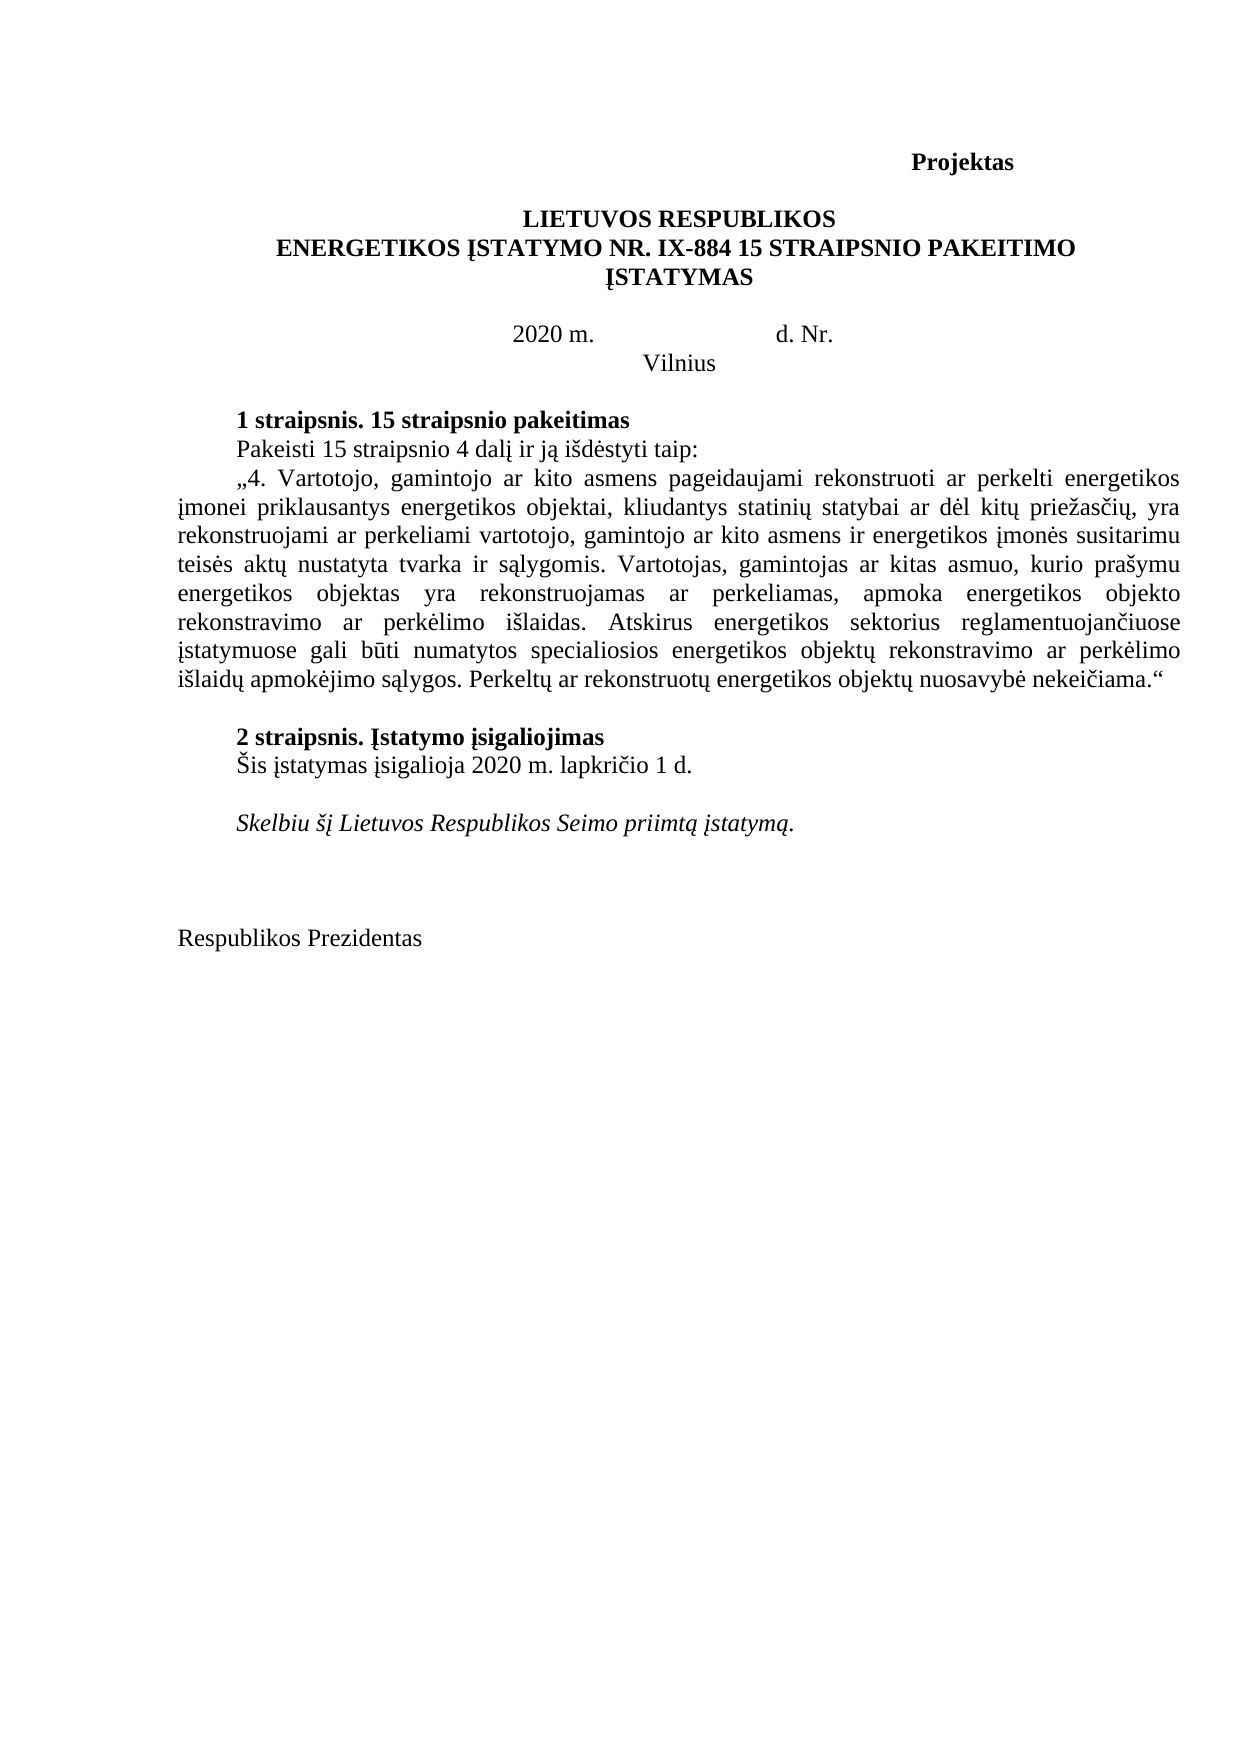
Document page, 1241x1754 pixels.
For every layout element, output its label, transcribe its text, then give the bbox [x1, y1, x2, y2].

text Respublikos Prezidentas [177, 923, 1181, 952]
text ENERGETIKOS ĮSTATYMO NR. IX-884 15 STRAIPSNIO PAKEITIMO [177, 233, 1181, 262]
text Skelbiu šį Lietuvos Respublikos Seimo priimtą įstatymą. [177, 808, 1181, 837]
text Vilnius [177, 348, 1181, 377]
text Projektas [177, 147, 1181, 176]
text 2 straipsnis. Įstatymo įsigaliojimas [177, 722, 1181, 751]
text 1 straipsnis. 15 straipsnio pakeitimas [177, 406, 1181, 434]
text Šis įstatymas įsigalioja 2020 m. lapkričio 1 d. [177, 751, 1181, 779]
text LIETUVOS RESPUBLIKOS [177, 204, 1181, 233]
text Pakeisti 15 straipsnio 4 dalį ir ją išdėstyti taip: [177, 434, 1181, 463]
text „4. Vartotojo, gamintojo ar kito asmens pageidaujami rekonstruoti ar perkelti energetikos įmonei priklausantys energetikos objektai, kliudantys statinių statybai ar dėl kitų priežasčių, yra rekonstruojami ar perkeliami vartotojo, gamintojo ar kito asmens ir energetikos įmonės susitarimu teisės aktų nustatyta tvarka ir sąlygomis. Vartotojas, gamintojas ar kitas asmuo, kurio prašymu energetikos objektas yra rekonstruojamas ar perkeliamas, apmoka energetikos objekto rekonstravimo ar perkėlimo išlaidas. Atskirus energetikos sektorius reglamentuojančiuose įstatymuose gali būti numatytos specialiosios energetikos objektų rekonstravimo ar perkėlimo išlaidų apmokėjimo sąlygos. Perkeltų ar rekonstruotų energetikos objektų nuosavybė nekeičiama.“ [177, 463, 1181, 693]
text ĮSTATYMAS [177, 262, 1181, 291]
text 2020 m. d. Nr. [177, 319, 1181, 348]
